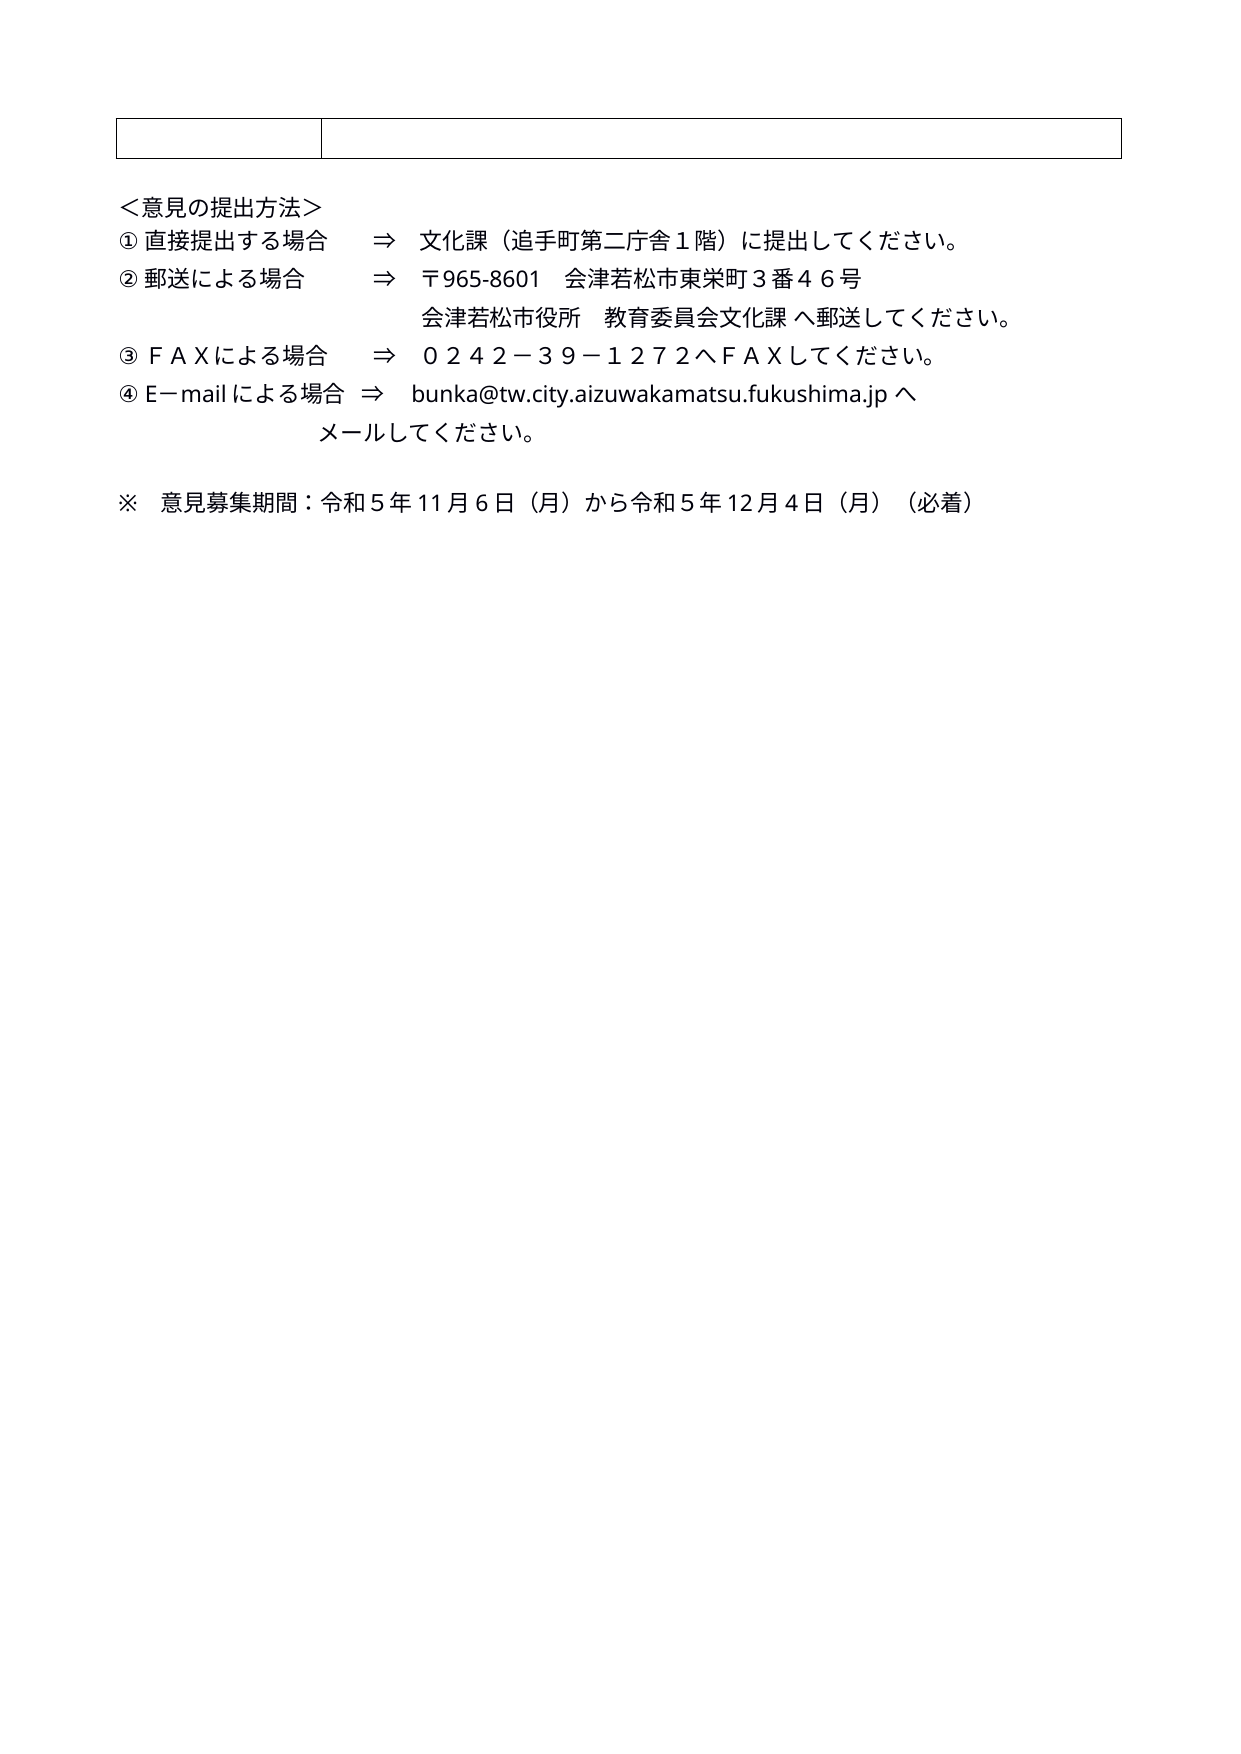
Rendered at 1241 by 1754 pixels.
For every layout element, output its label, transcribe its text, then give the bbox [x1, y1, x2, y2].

text ② 郵送による場合 ⇒ 〒965-8601 会津若松市東栄町３番４６号 [118, 261, 1122, 295]
text ④ E－mailによる場合 ⇒ bunka@tw.city.aizuwakamatsu.fukushima.jp へ [118, 376, 1122, 409]
text ※ 意見募集期間：令和５年11月6日（月）から令和５年12月4日（月）（必着） [118, 485, 1122, 518]
text メールしてください。 [118, 415, 1122, 448]
table_cell [322, 119, 1121, 157]
text 会津若松市役所 教育委員会文化課 へ郵送してください。 [118, 300, 1122, 333]
text ① 直接提出する場合 ⇒ 文化課（追手町第二庁舎１階）に提出してください。 [118, 223, 1122, 256]
table_cell [117, 119, 321, 157]
text ＜意見の提出方法＞ [118, 190, 1122, 223]
text ③ ＦＡＸによる場合 ⇒ ０２４２－３９－１２７２へＦＡＸしてください。 [118, 338, 1122, 371]
